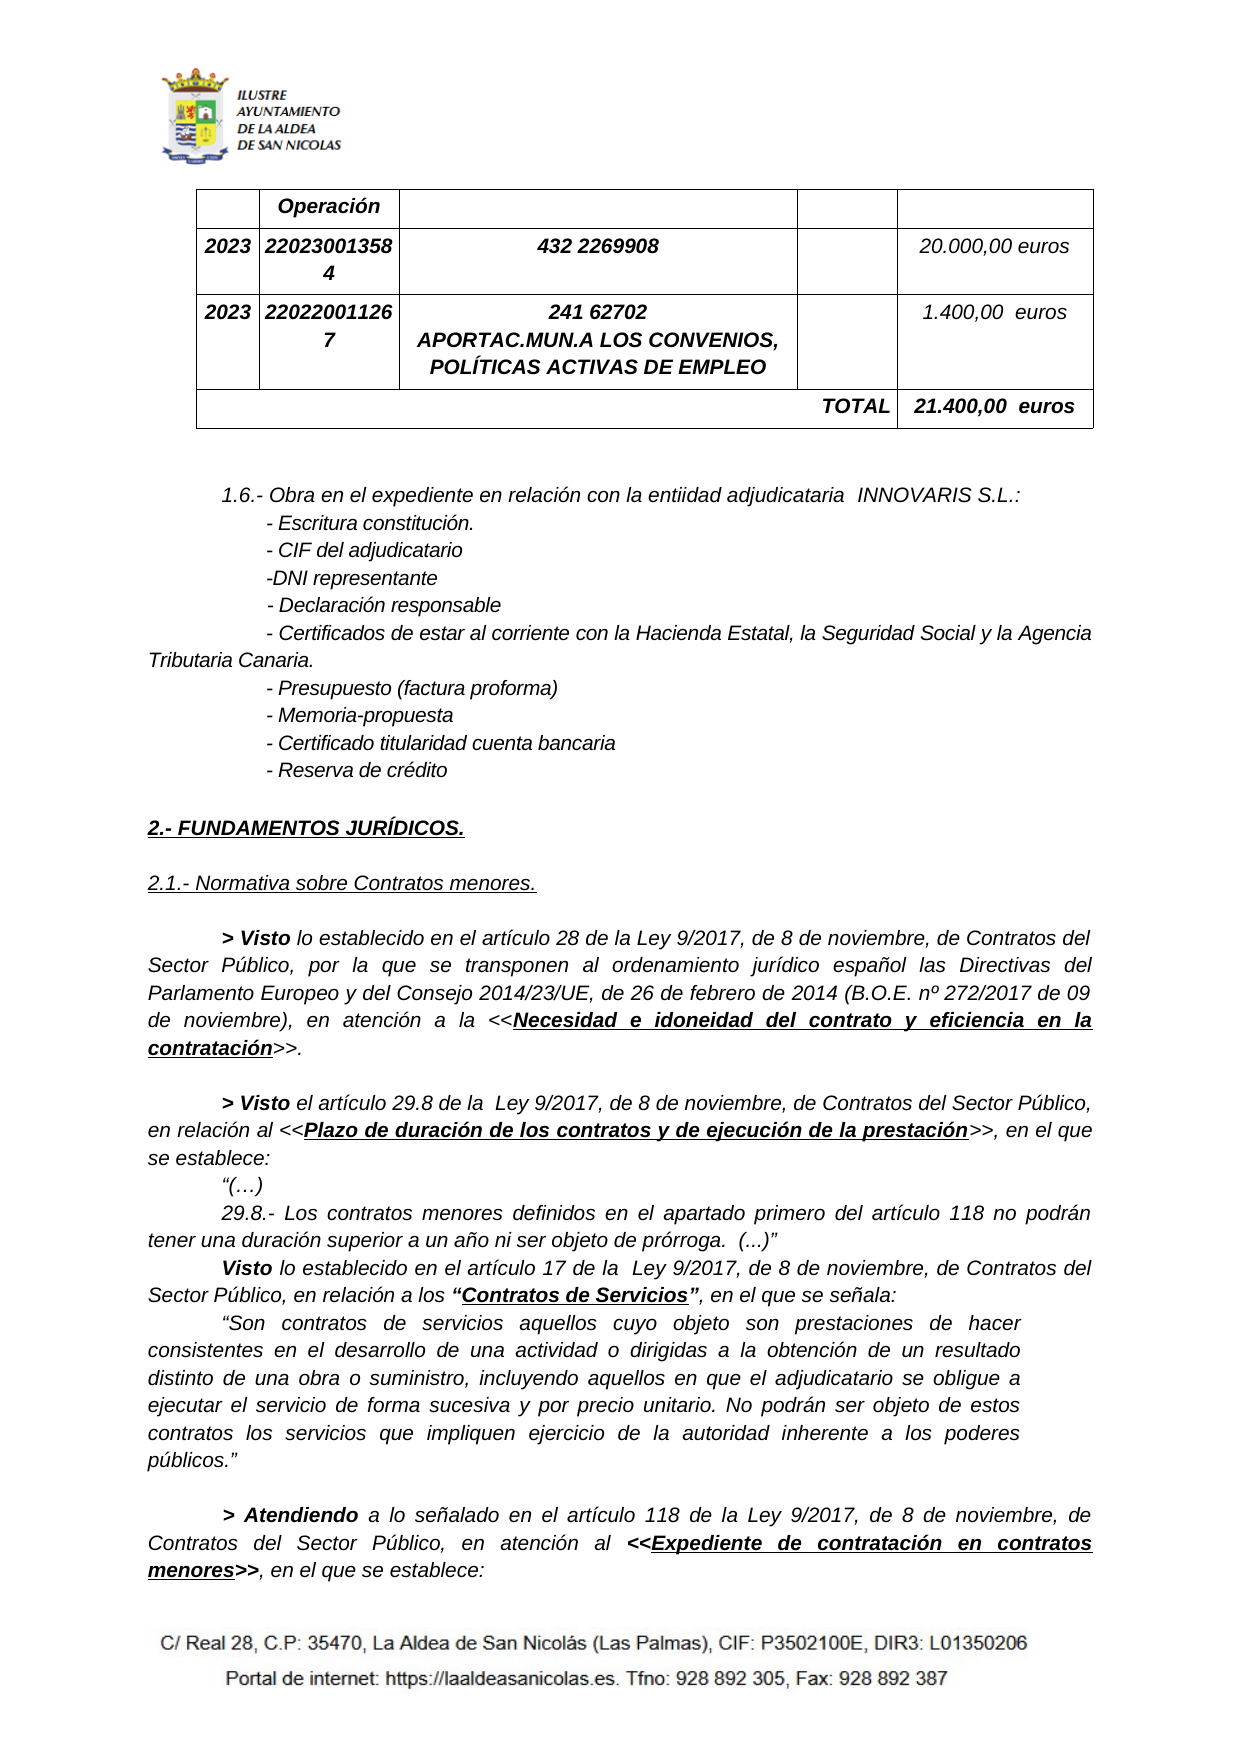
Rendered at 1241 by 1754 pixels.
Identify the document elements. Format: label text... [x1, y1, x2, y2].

text 2.1.- Normativa sobre Contratos menores. [148, 871, 1093, 895]
text > Atendiendo a lo señalado en el artículo 118 de la Ley 9/2017, de 8 de noviembre, de Contratos del Sector Público, en atención al <<Expediente de contratación en contratos menores>>, en el que se establece: [148, 1503, 1093, 1582]
picture [149, 1627, 1034, 1694]
table_cell [798, 295, 897, 388]
table_cell TOTAL [197, 390, 897, 428]
text > Visto lo establecido en el artículo 28 de la Ley 9/2017, de 8 de noviembre, de Contratos del Sector Público, por la que se transponen al ordenamiento jurídico español las Directivas del Parlamento Europeo y del Consejo 2014/23/UE, de 26 de febrero de 2014 (B.O.E. nº 272/2017 de 09 de noviembre), en atención a la <<Necesidad e idoneidad del contrato y eficiencia en la contratación>>. [148, 926, 1093, 1060]
table_cell 220220011267 [260, 295, 399, 388]
table_header [798, 190, 897, 228]
table_header [400, 190, 797, 228]
picture [148, 60, 357, 172]
table_header Operación [260, 190, 399, 228]
text Visto lo establecido en el artículo 17 de la Ley 9/2017, de 8 de noviembre, de Contratos del Sector Público, en relación a los “Contratos de Servicios”, en el que se señala: [148, 1256, 1093, 1307]
text 1.6.- Obra en el expediente en relación con la entiidad adjudicataria INNOVARIS S.L.: [148, 483, 1093, 507]
table_cell 241 62702 APORTAC.MUN.A LOS CONVENIOS, POLÍTICAS ACTIVAS DE EMPLEO [400, 295, 797, 388]
table_cell 1.400,00 euros [898, 295, 1093, 388]
table_header [898, 190, 1093, 228]
text - Reserva de crédito [223, 758, 1093, 782]
text -DNI representante [223, 566, 1093, 589]
text “(…) [148, 1173, 1093, 1197]
text 29.8.- Los contratos menores definidos en el apartado primero del artículo 118 no podrán tener una duración superior a un año ni ser objeto de prórroga. (...)” [148, 1201, 1093, 1252]
text - Certificados de estar al corriente con la Hacienda Estatal, la Seguridad Social y la Agencia Tributaria Canaria. [148, 621, 1093, 672]
table_cell [798, 229, 897, 294]
table_cell 2023 [197, 295, 259, 388]
text “Son contratos de servicios aquellos cuyo objeto son prestaciones de hacer consistentes en el desarrollo de una actividad o dirigidas a la obtención de un resultado distinto de una obra o suministro, incluyendo aquellos en que el adjudicatario se obligue a ejecutar el servicio de forma sucesiva y por precio unitario. No podrán ser objeto de estos contratos los servicios que impliquen ejercicio de la autoridad inherente a los poderes públicos.” [148, 1311, 1022, 1472]
table_cell 20.000,00 euros [898, 229, 1093, 294]
table_cell 2023 [197, 229, 259, 294]
table_header [197, 190, 259, 228]
text - Certificado titularidad cuenta bancaria [223, 731, 1093, 754]
text - Presupuesto (factura proforma) [223, 676, 1093, 699]
text - Memoria-propuesta [223, 703, 1093, 727]
text - CIF del adjudicatario [148, 538, 1093, 562]
table_cell 21.400,00 euros [898, 390, 1093, 428]
text - Escritura constitución. [148, 511, 1093, 534]
table_cell 220230013584 [260, 229, 399, 294]
text - Declaración responsable [223, 593, 1093, 617]
table_cell 432 2269908 [400, 229, 797, 294]
text 2.- FUNDAMENTOS JURÍDICOS. [148, 816, 1093, 840]
text > Visto el artículo 29.8 de la Ley 9/2017, de 8 de noviembre, de Contratos del Sector Público, en relación al <<Plazo de duración de los contratos y de ejecución de la prestación>>, en el que se establece: [148, 1091, 1093, 1170]
